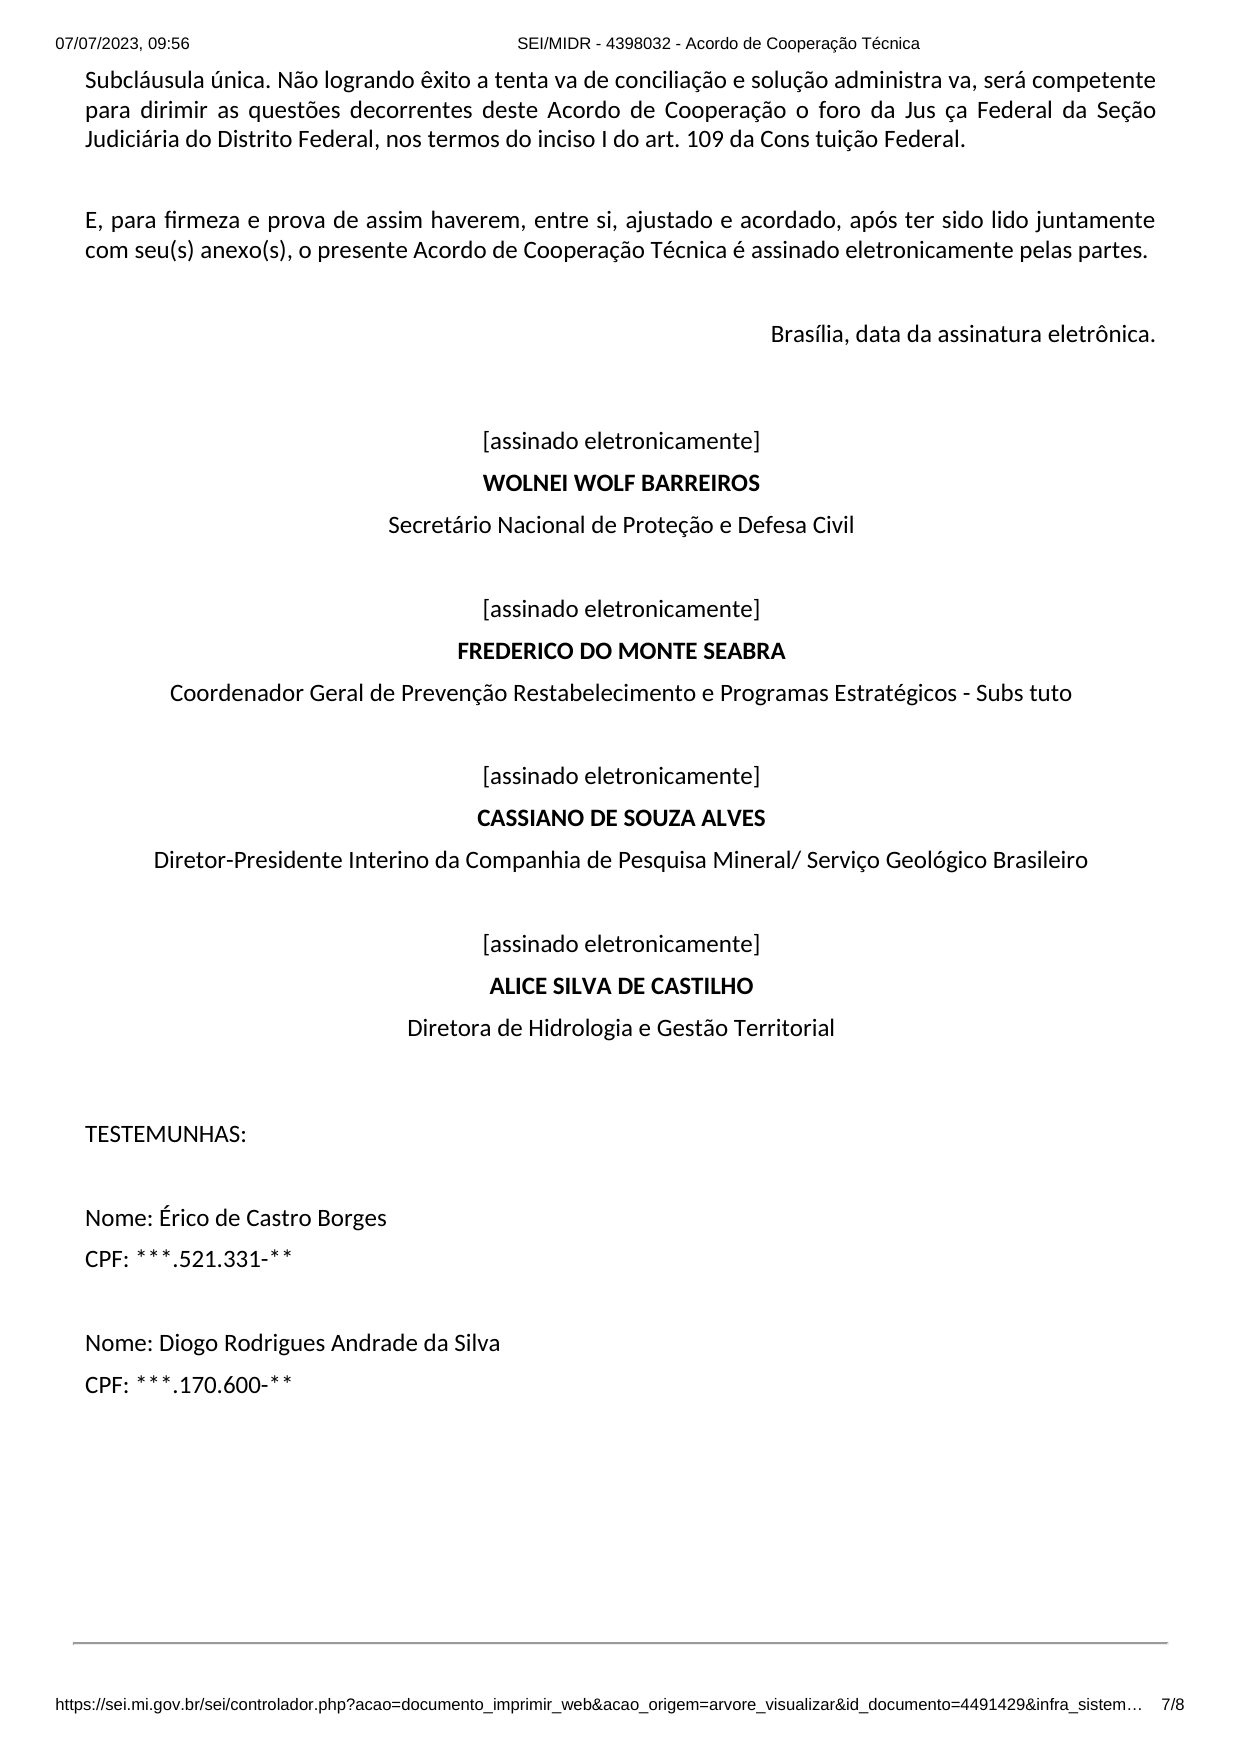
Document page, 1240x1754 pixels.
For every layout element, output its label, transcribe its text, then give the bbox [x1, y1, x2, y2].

text Coordenador Geral de Prevenção Restabelecimento e Programas Estratégicos - Subs tuto [82, 677, 1161, 707]
text Nome: Érico de Castro Borges [85, 1202, 1158, 1232]
text [assinado eletronicamente] [82, 928, 1161, 958]
text CASSIANO DE SOUZA ALVES [82, 802, 1161, 833]
text Diretora de Hidrologia e Gestão Territorial [82, 1012, 1161, 1042]
text Subcláusula única. Não logrando êxito a tenta va de conciliação e solução administra va, será competente para dirimir as questões decorrentes deste Acordo de Cooperação o foro da Jus ça Federal da Seção Judiciária do Distrito Federal, nos termos do inciso I do art. 109 da Cons tuição Federal. [85, 65, 1158, 154]
text TESTEMUNHAS: [85, 1119, 1158, 1148]
text [assinado eletronicamente] [82, 593, 1161, 623]
text E, para firmeza e prova de assim haverem, entre si, ajustado e acordado, após ter sido lido juntamente com seu(s) anexo(s), o presente Acordo de Cooperação Técnica é assinado eletronicamente pelas partes. [85, 205, 1158, 264]
text Brasília, data da assinatura eletrônica. [73, 318, 1156, 349]
text CPF: ***.521.331-** [85, 1244, 1158, 1274]
text Diretor-Presidente Interino da Companhia de Pesquisa Mineral/ Serviço Geológico Brasileiro [82, 844, 1161, 875]
text [assinado eletronicamente] [82, 761, 1161, 791]
text Nome: Diogo Rodrigues Andrade da Silva [85, 1328, 1158, 1357]
text WOLNEI WOLF BARREIROS [82, 467, 1161, 498]
text ALICE SILVA DE CASTILHO [82, 970, 1161, 1000]
text CPF: ***.170.600-** [85, 1369, 1158, 1399]
text [assinado eletronicamente] [82, 426, 1161, 456]
text FREDERICO DO MONTE SEABRA [82, 635, 1161, 665]
text Secretário Nacional de Proteção e Defesa Civil [82, 509, 1161, 540]
